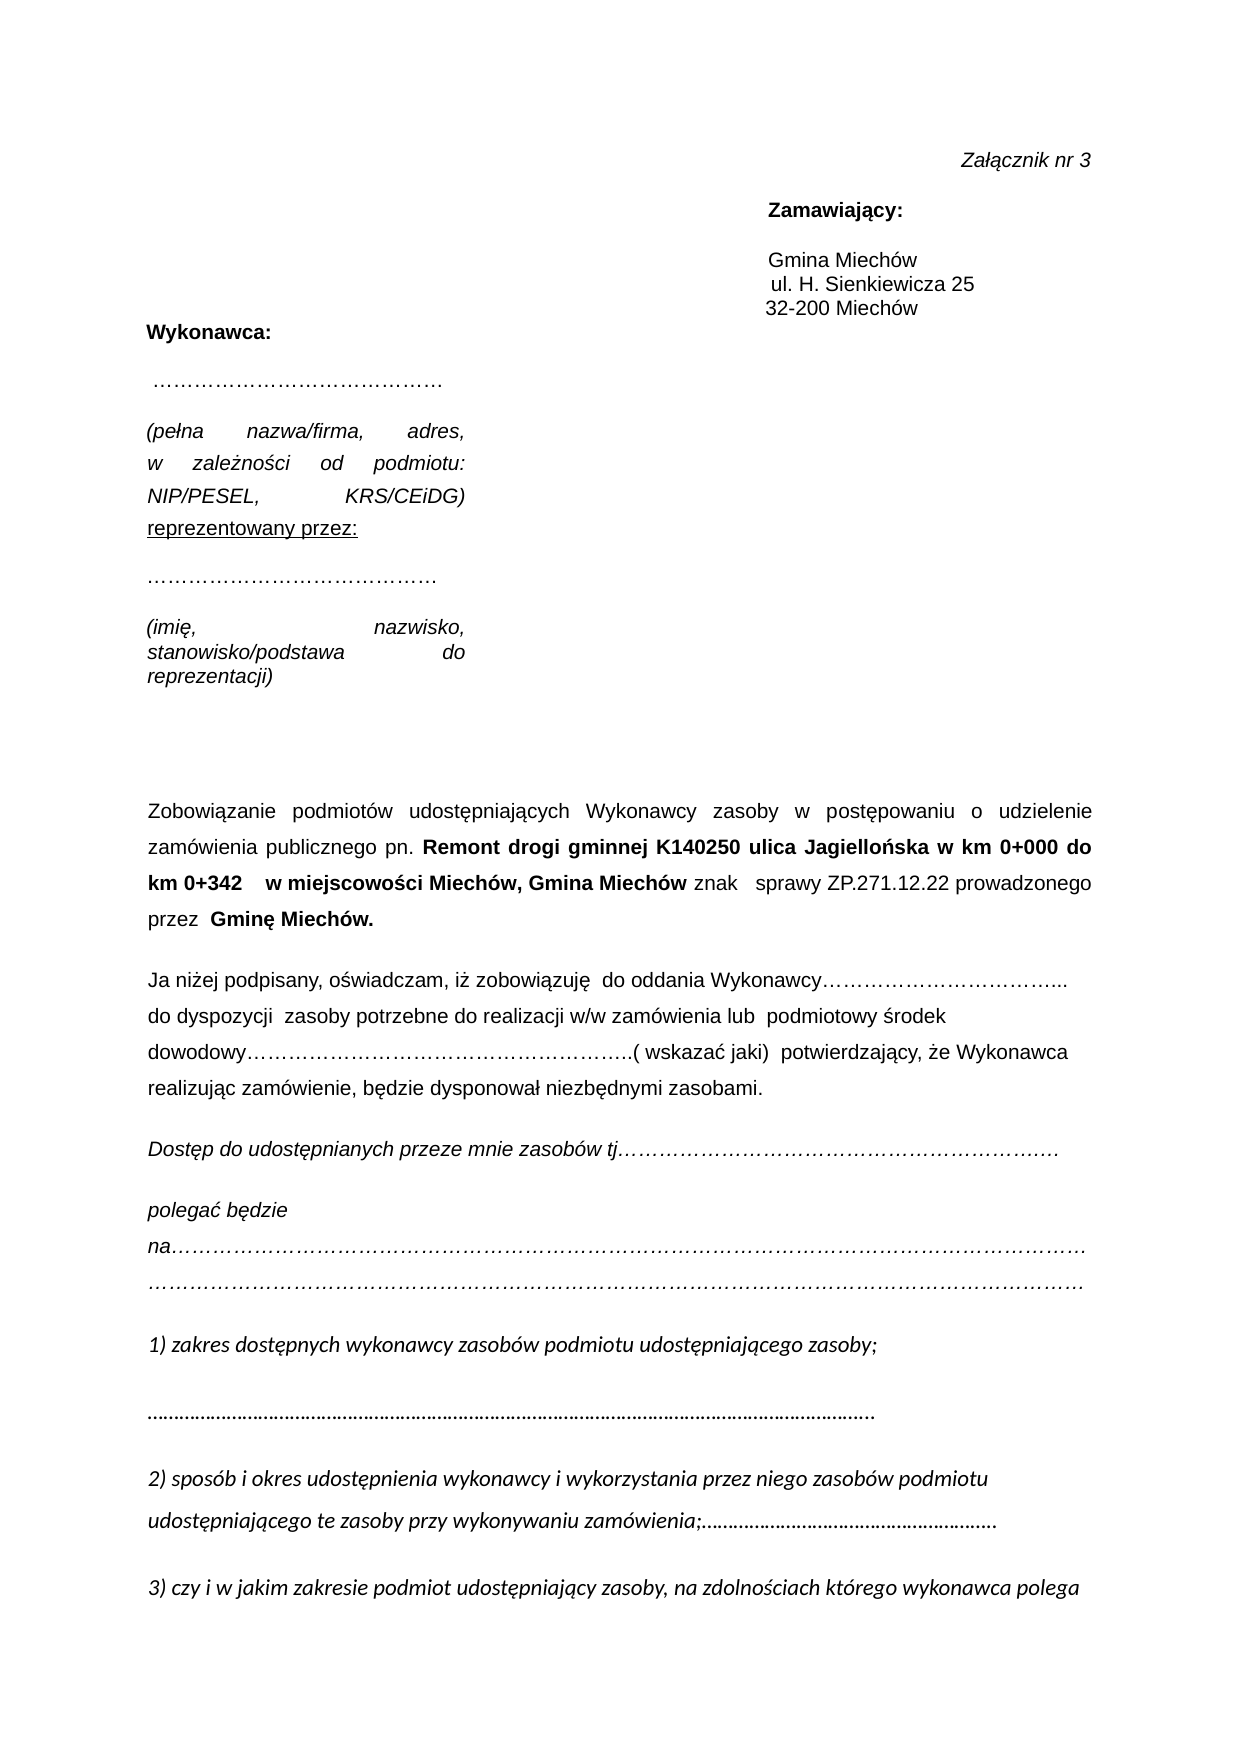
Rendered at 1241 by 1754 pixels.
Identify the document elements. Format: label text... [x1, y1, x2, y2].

list 1) zakres dostępnych wykonawcy zasobów podmiotu udostępniającego zasoby; [148, 1330, 1093, 1358]
text (imię, nazwisko, stanowisko/podstawa do reprezentacji) [146, 615, 467, 688]
text Ja niżej podpisany, oświadczam, iż zobowiązuję do oddania Wykonawcy……………………………... do dyspozycji zasoby potrzebne do realizacji w/w zamówienia lub podmiotowy środek dowodowy………………………………………………..( wskazać jaki) potwierdzający, że Wykonawca realizując zamówienie, będzie dysponował niezbędnymi zasobami. [148, 968, 1093, 1100]
list 3) czy i w jakim zakresie podmiot udostępniający zasoby, na zdolnościach którego wykonawca polega [148, 1573, 1093, 1601]
list polegać będzie na…………………………………………………………………………………………………………………………………………………………………………………………………………………………………………… [148, 1198, 1093, 1293]
text Zamawiający: [768, 198, 1093, 222]
text …………………………………… [146, 564, 761, 588]
text …………………………………… [146, 367, 761, 391]
text 32-200 Miechów [146, 296, 1093, 319]
text (pełna nazwa/firma, adres, w zależności od podmiotu: NIP/PESEL, KRS/CEiDG) reprezentowany przez: [146, 419, 467, 540]
list 2) sposób i okres udostępnienia wykonawcy i wykorzystania przez niego zasobów podmiotu udostępniającego te zasoby przy wykonywaniu zamówienia;……………………………………………….. [148, 1464, 1093, 1534]
text ul. H. Sienkiewicza 25 [146, 272, 1093, 296]
list Dostęp do udostępnianych przeze mnie zasobów tj…………………………………………………….… [148, 1137, 1093, 1161]
list ………………………………………………………………………………………………………………………... [148, 1397, 1093, 1425]
text Załącznik nr 3 [768, 148, 1093, 172]
text Zobowiązanie podmiotów udostępniających Wykonawcy zasoby w postępowaniu o udzielenie zamówienia publicznego pn. Remont drogi gminnej K140250 ulica Jagiellońska w km 0+000 do km 0+342 w miejscowości Miechów, Gmina Miechów znak sprawy ZP.271.12.22 prowadzonego przez Gminę Miechów. [148, 799, 1093, 931]
text Wykonawca: [146, 319, 1093, 343]
text Gmina Miechów [768, 248, 1093, 272]
